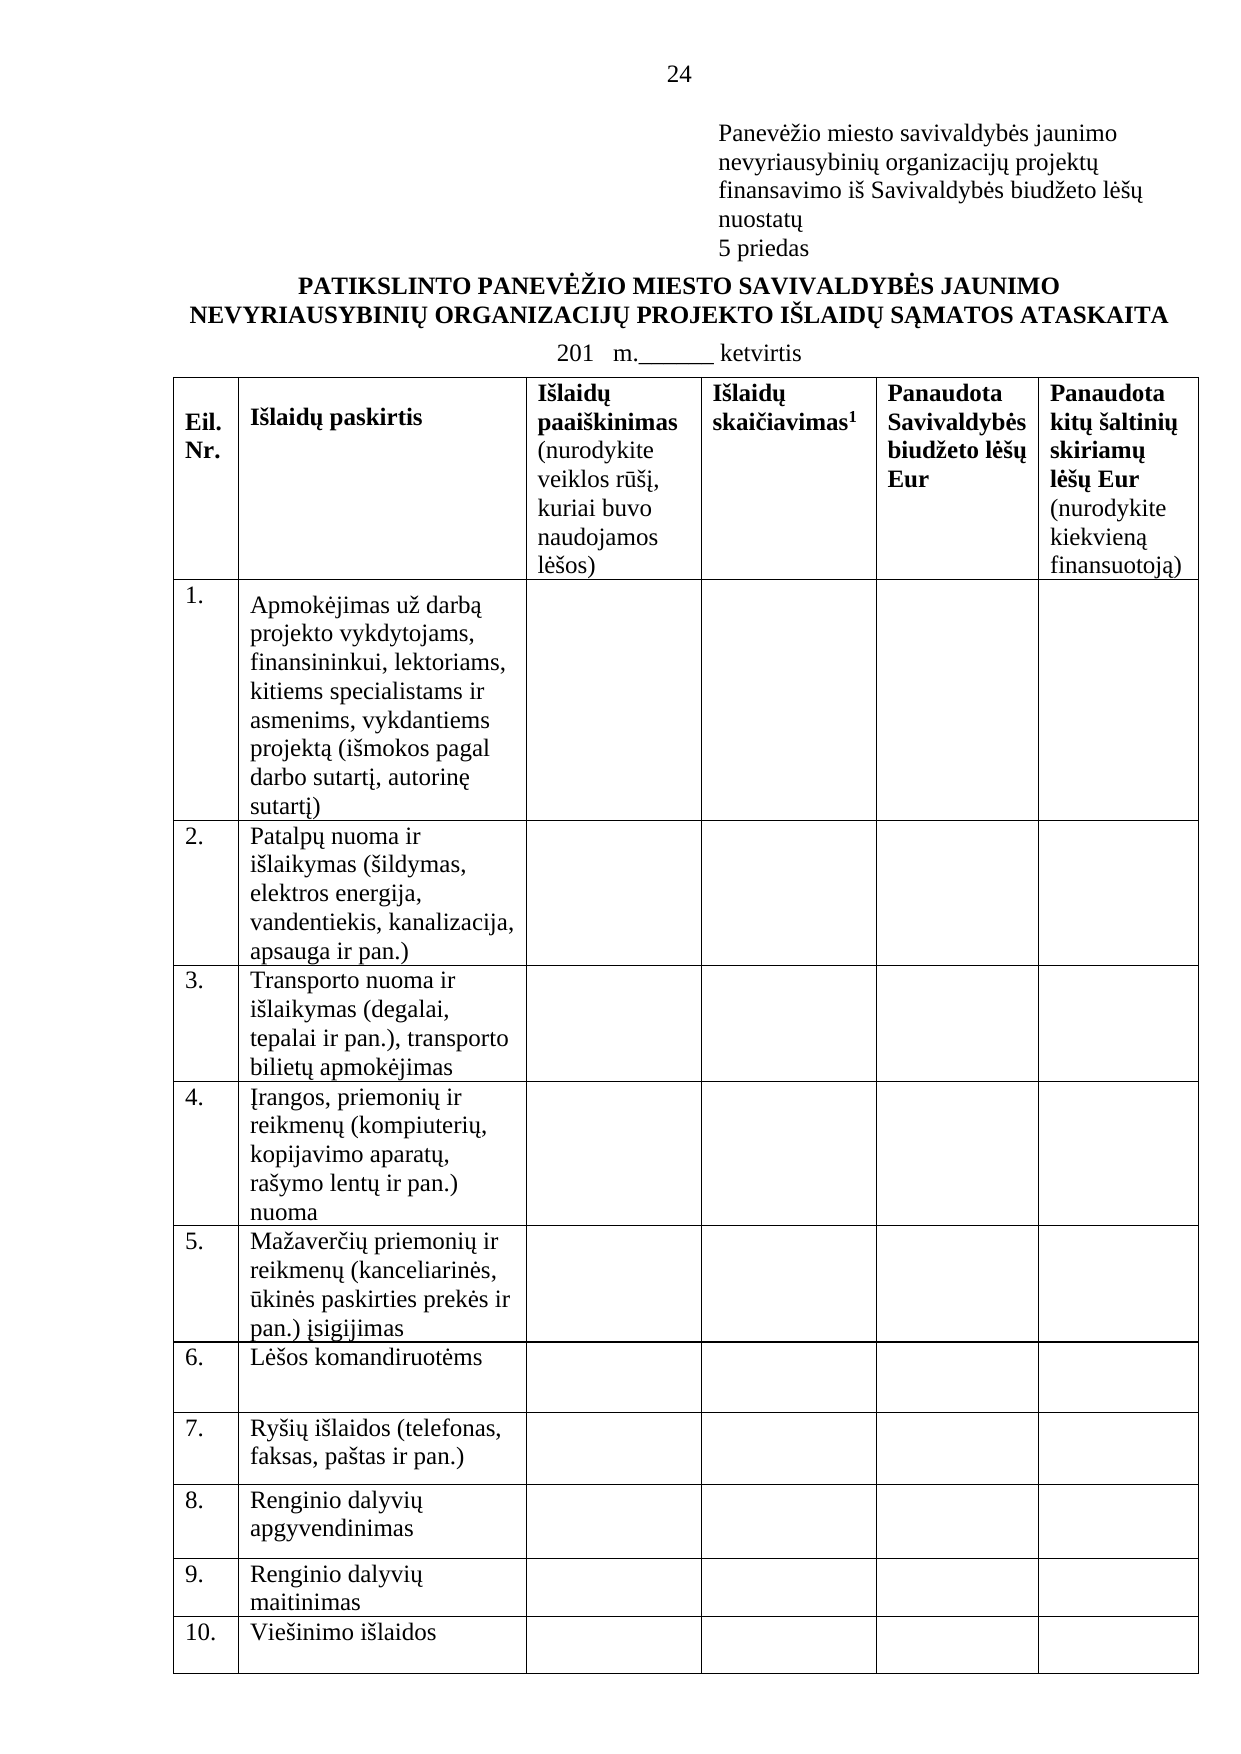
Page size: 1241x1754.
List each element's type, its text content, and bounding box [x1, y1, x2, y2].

table_cell Viešinimo išlaidos [239, 1617, 526, 1673]
table_cell 8. [174, 1485, 238, 1558]
table_cell Įrangos, priemonių ir reikmenų (kompiuterių, kopijavimo aparatų, rašymo lentų ir pan.) nuoma [239, 1082, 526, 1225]
table_cell [702, 1559, 876, 1616]
table_header Panaudota kitų šaltinių skiriamų lėšų Eur (nurodykite kiekvieną finansuotoją) [1039, 378, 1198, 579]
table_cell [877, 1617, 1038, 1673]
table_cell [1039, 1082, 1198, 1225]
table_cell [877, 966, 1038, 1081]
table_header Išlaidų skaičiavimas1 [702, 378, 876, 579]
table_cell 3. [174, 966, 238, 1081]
table_cell [702, 580, 876, 820]
table_cell [1039, 1413, 1198, 1484]
table_cell [702, 1485, 876, 1558]
table_cell [1039, 1617, 1198, 1673]
table_cell [1039, 821, 1198, 964]
table_cell 6. [174, 1343, 238, 1412]
table_cell 1. [174, 580, 238, 820]
table_cell [877, 580, 1038, 820]
table_cell [1039, 966, 1198, 1081]
table_cell [1039, 580, 1198, 820]
table_header Išlaidų paaiškinimas (nurodykite veiklos rūšį, kuriai buvo naudojamos lėšos) [527, 378, 701, 579]
table_cell [702, 1617, 876, 1673]
table_cell [527, 821, 701, 964]
table_cell [527, 1082, 701, 1225]
table_cell Mažaverčių priemonių ir reikmenų (kanceliarinės, ūkinės paskirties prekės ir pan.) įsigijimas [239, 1226, 526, 1341]
table_cell [702, 821, 876, 964]
table_cell 2. [174, 821, 238, 964]
table_cell [527, 580, 701, 820]
table_cell 4. [174, 1082, 238, 1225]
table_cell [527, 1559, 701, 1616]
text PATIKSLINTO PANEVĖŽIO MIESTO SAVIVALDYBĖS JAUNIMO NEVYRIAUSYBINIŲ ORGANIZACIJŲ PROJEKTO IŠLAIDŲ SĄMATOS ATASKAITA [177, 271, 1181, 329]
table_cell Patalpų nuoma ir išlaikymas (šildymas, elektros energija, vandentiekis, kanalizacija, apsauga ir pan.) [239, 821, 526, 964]
table_header Eil. Nr. [174, 378, 238, 579]
table_cell [527, 966, 701, 1081]
table_cell Transporto nuoma ir išlaikymas (degalai, tepalai ir pan.), transporto bilietų apmokėjimas [239, 966, 526, 1081]
table_cell Ryšių išlaidos (telefonas, faksas, paštas ir pan.) [239, 1413, 526, 1484]
table_cell Renginio dalyvių apgyvendinimas [239, 1485, 526, 1558]
table_cell [877, 1343, 1038, 1412]
table_cell [877, 1082, 1038, 1225]
table_cell 7. [174, 1413, 238, 1484]
table_cell [877, 1485, 1038, 1558]
table_cell [1039, 1343, 1198, 1412]
table_cell [702, 1226, 876, 1341]
table_header Išlaidų paskirtis [239, 378, 526, 579]
table_cell [527, 1485, 701, 1558]
table_cell [877, 1226, 1038, 1341]
table_cell [877, 1413, 1038, 1484]
table_cell Apmokėjimas už darbą projekto vykdytojams, finansininkui, lektoriams, kitiems specialistams ir asmenims, vykdantiems projektą (išmokos pagal darbo sutartį, autorinę sutartį) [239, 580, 526, 820]
table_header Panaudota Savivaldybės biudžeto lėšų Eur [877, 378, 1038, 579]
table_cell [702, 1413, 876, 1484]
table_cell [527, 1413, 701, 1484]
table_cell [877, 821, 1038, 964]
table_cell [702, 1343, 876, 1412]
table_cell 10. [174, 1617, 238, 1673]
table_cell 5. [174, 1226, 238, 1341]
table_cell [527, 1226, 701, 1341]
text Panevėžio miesto savivaldybės jaunimo nevyriausybinių organizacijų projektų finansavimo iš Savivaldybės biudžeto lėšų nuostatų [718, 118, 1181, 233]
table_cell [1039, 1559, 1198, 1616]
table_cell [702, 1082, 876, 1225]
table_cell 9. [174, 1559, 238, 1616]
table_cell [877, 1559, 1038, 1616]
table_cell [1039, 1226, 1198, 1341]
table_cell [527, 1617, 701, 1673]
table_cell [702, 966, 876, 1081]
table_cell Lėšos komandiruotėms [239, 1343, 526, 1412]
table_cell [527, 1343, 701, 1412]
table_cell [1039, 1485, 1198, 1558]
text 5 priedas [718, 233, 1181, 262]
table_cell Renginio dalyvių maitinimas [239, 1559, 526, 1616]
text 201 m.______ ketvirtis [177, 338, 1181, 367]
